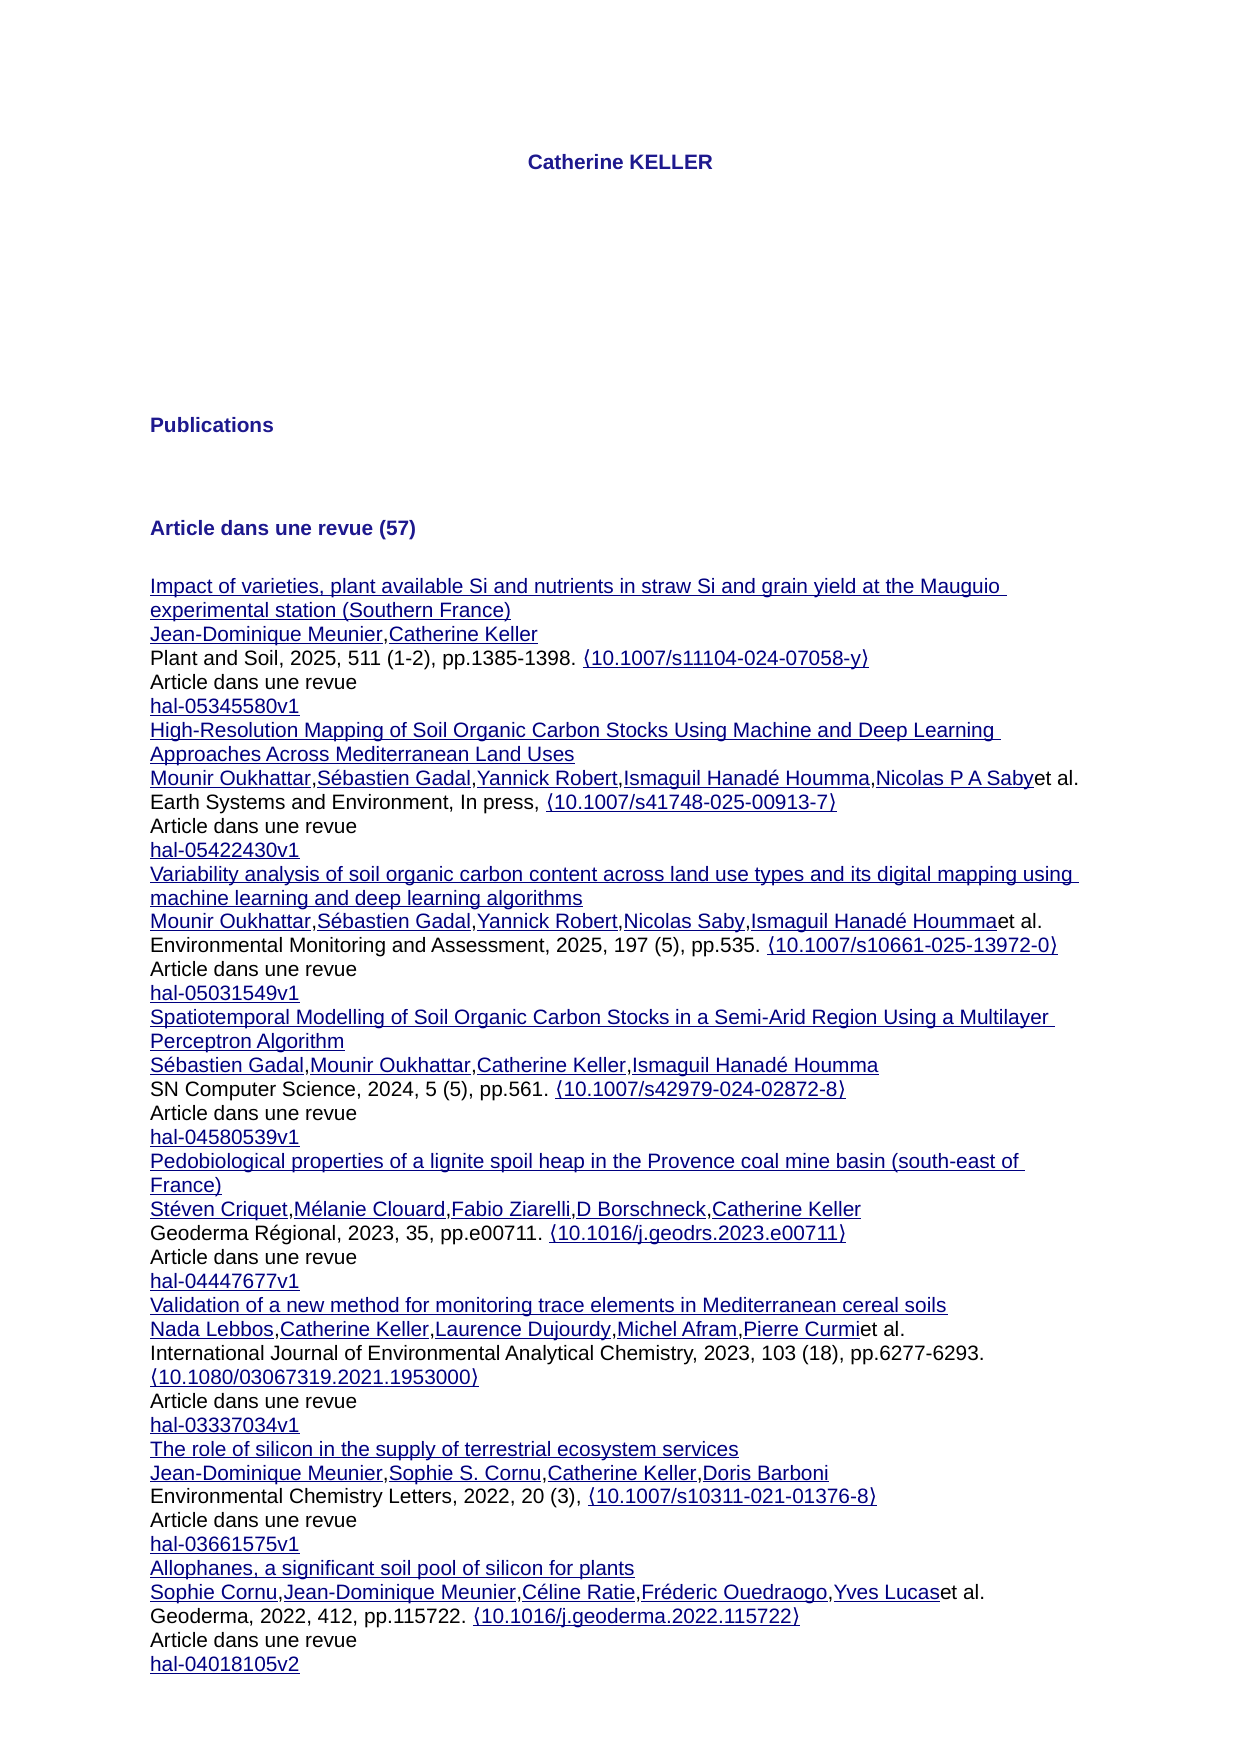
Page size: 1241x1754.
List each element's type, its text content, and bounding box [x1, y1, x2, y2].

table_cell Spatiotemporal Modelling of Soil Organic Carbon Stocks in a Semi-Arid Region Using a Multilayer Perceptron Algorithm Sébastien Gadal,Mounir Oukhattar,Catherine Keller,Ismaguil Hanadé Houmma SN Computer Science, 2024, 5 (5), pp.561. ⟨10.1007/s42979-024-02872-8⟩ Article dans une revue hal-04580539v1 [150, 1005, 1090, 1149]
table_cell High-Resolution Mapping of Soil Organic Carbon Stocks Using Machine and Deep Learning Approaches Across Mediterranean Land Uses Mounir Oukhattar,Sébastien Gadal,Yannick Robert,Ismaguil Hanadé Houmma,Nicolas P A Sabyet al. Earth Systems and Environment, In press, ⟨10.1007/s41748-025-00913-7⟩ Article dans une revue hal-05422430v1 [150, 718, 1090, 861]
subtitle Publications [150, 412, 1090, 436]
subtitle Article dans une revue (57) [150, 516, 1090, 539]
table_cell Validation of a new method for monitoring trace elements in Mediterranean cereal soils Nada Lebbos,Catherine Keller,Laurence Dujourdy,Michel Afram,Pierre Curmiet al. International Journal of Environmental Analytical Chemistry, 2023, 103 (18), pp.6277-6293. ⟨10.1080/03067319.2021.1953000⟩ Article dans une revue hal-03337034v1 [150, 1293, 1090, 1436]
subtitle Catherine KELLER [150, 150, 1090, 174]
table_cell Variability analysis of soil organic carbon content across land use types and its digital mapping using machine learning and deep learning algorithms Mounir Oukhattar,Sébastien Gadal,Yannick Robert,Nicolas Saby,Ismaguil Hanadé Hoummaet al. Environmental Monitoring and Assessment, 2025, 197 (5), pp.535. ⟨10.1007/s10661-025-13972-0⟩ Article dans une revue hal-05031549v1 [150, 861, 1090, 1005]
table_cell The role of silicon in the supply of terrestrial ecosystem services Jean-Dominique Meunier,Sophie S. Cornu,Catherine Keller,Doris Barboni Environmental Chemistry Letters, 2022, 20 (3), ⟨10.1007/s10311-021-01376-8⟩ Article dans une revue hal-03661575v1 [150, 1436, 1090, 1556]
table_cell Allophanes, a significant soil pool of silicon for plants Sophie Cornu,Jean-Dominique Meunier,Céline Ratie,Fréderic Ouedraogo,Yves Lucaset al. Geoderma, 2022, 412, pp.115722. ⟨10.1016/j.geoderma.2022.115722⟩ Article dans une revue hal-04018105v2 [150, 1556, 1090, 1676]
table_header Impact of varieties, plant available Si and nutrients in straw Si and grain yield at the Mauguio experimental station (Southern France) Jean-Dominique Meunier,Catherine Keller Plant and Soil, 2025, 511 (1-2), pp.1385-1398. ⟨10.1007/s11104-024-07058-y⟩ Article dans une revue hal-05345580v1 [150, 574, 1090, 718]
table_cell Pedobiological properties of a lignite spoil heap in the Provence coal mine basin (south-east of France) Stéven Criquet,Mélanie Clouard,Fabio Ziarelli,D Borschneck,Catherine Keller Geoderma Régional, 2023, 35, pp.e00711. ⟨10.1016/j.geodrs.2023.e00711⟩ Article dans une revue hal-04447677v1 [150, 1149, 1090, 1293]
